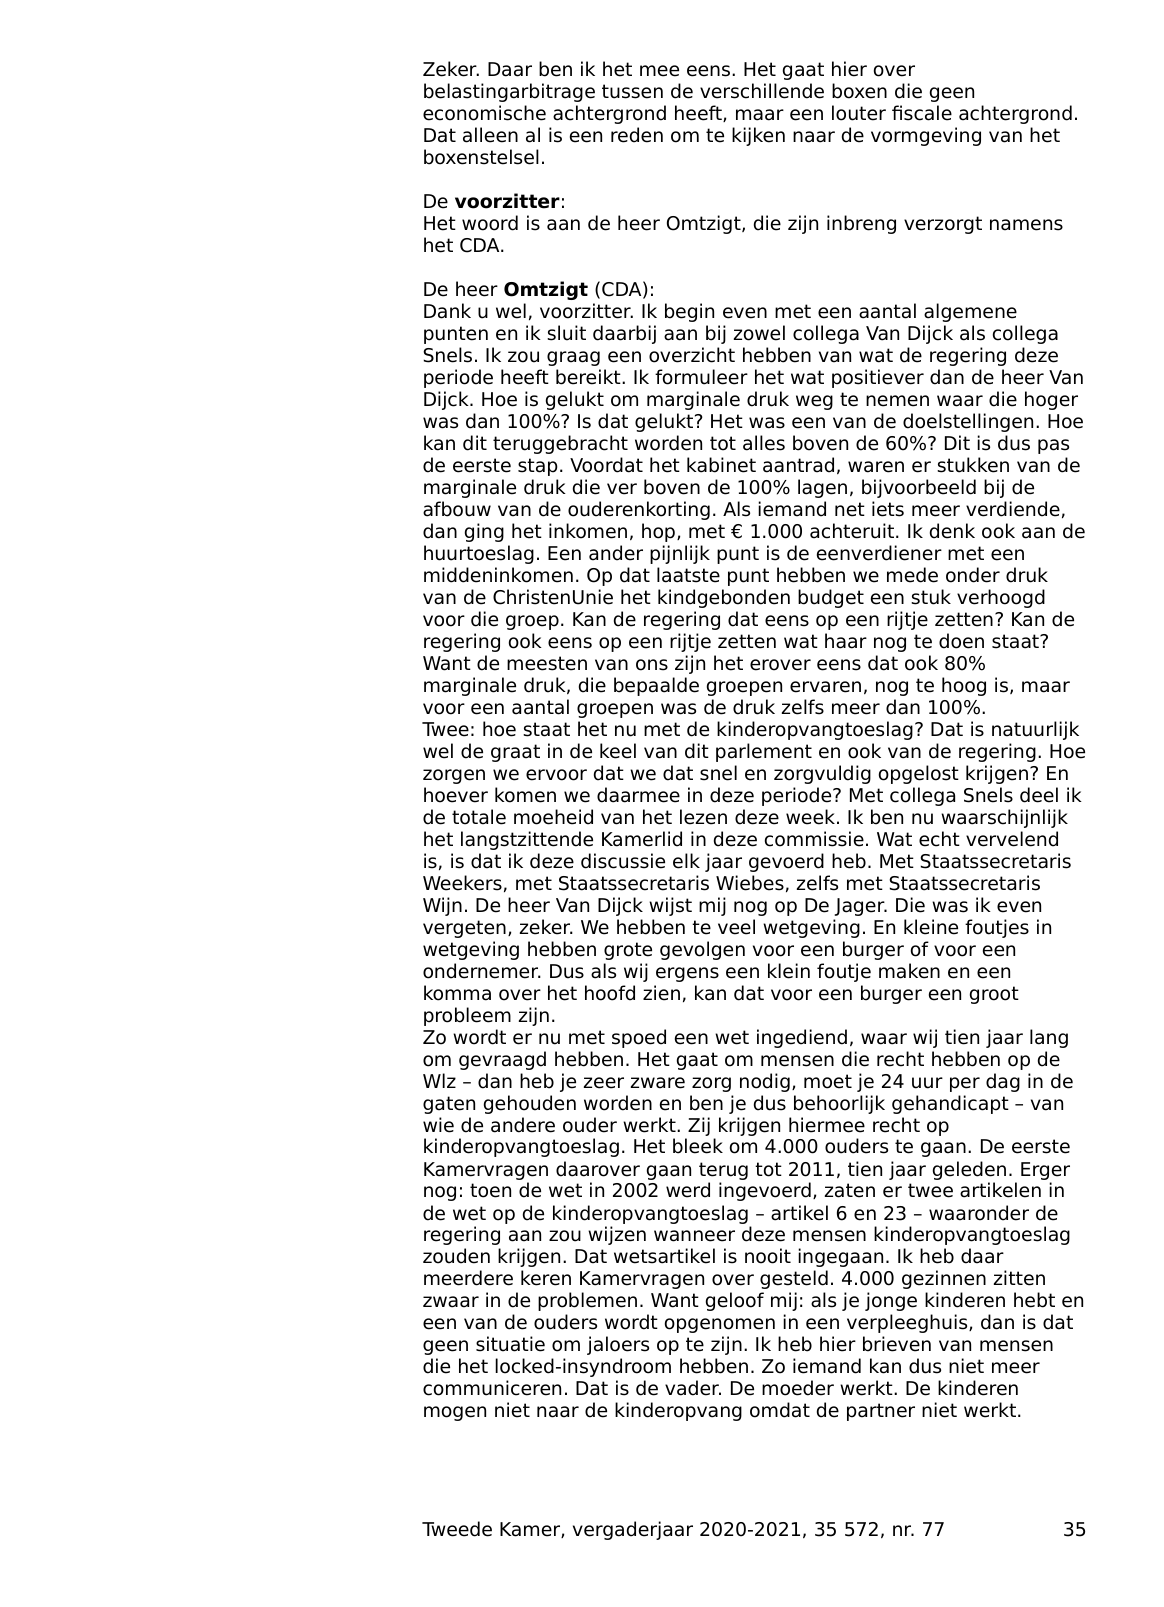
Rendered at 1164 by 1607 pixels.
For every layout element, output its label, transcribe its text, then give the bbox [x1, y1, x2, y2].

text De heer Omtzigt (CDA): [422, 279, 1087, 301]
text Dank u wel, voorzitter. Ik begin even met een aantal algemene punten en ik sluit daarbij aan bij zowel collega Van Dijck als collega Snels. Ik zou graag een overzicht hebben van wat de regering deze periode heeft bereikt. Ik formuleer het wat positiever dan de heer Van Dijck. Hoe is gelukt om marginale druk weg te nemen waar die hoger was dan 100%? Is dat gelukt? Het was een van de doelstellingen. Hoe kan dit teruggebracht worden tot alles boven de 60%? Dit is dus pas de eerste stap. Voordat het kabinet aantrad, waren er stukken van de marginale druk die ver boven de 100% lagen, bijvoorbeeld bij de afbouw van de ouderenkorting. Als iemand net iets meer verdiende, dan ging het inkomen, hop, met € 1.000 achteruit. Ik denk ook aan de huurtoeslag. Een ander pijnlijk punt is de eenverdiener met een middeninkomen. Op dat laatste punt hebben we mede onder druk van de ChristenUnie het kindgebonden budget een stuk verhoogd voor die groep. Kan de regering dat eens op een rijtje zetten? Kan de regering ook eens op een rijtje zetten wat haar nog te doen staat? Want de meesten van ons zijn het erover eens dat ook 80% marginale druk, die bepaalde groepen ervaren, nog te hoog is, maar voor een aantal groepen was de druk zelfs meer dan 100%. [422, 301, 1087, 719]
text Het woord is aan de heer Omtzigt, die zijn inbreng verzorgt namens het CDA. [422, 213, 1087, 257]
text Zeker. Daar ben ik het mee eens. Het gaat hier over belastingarbitrage tussen de verschillende boxen die geen economische achtergrond heeft, maar een louter fiscale achtergrond. Dat alleen al is een reden om te kijken naar de vormgeving van het boxenstelsel. [422, 59, 1087, 169]
text De voorzitter: [422, 191, 1087, 213]
text Zo wordt er nu met spoed een wet ingediend, waar wij tien jaar lang om gevraagd hebben. Het gaat om mensen die recht hebben op de Wlz – dan heb je zeer zware zorg nodig, moet je 24 uur per dag in de gaten gehouden worden en ben je dus behoorlijk gehandicapt – van wie de andere ouder werkt. Zij krijgen hiermee recht op kinderopvangtoeslag. Het bleek om 4.000 ouders te gaan. De eerste Kamervragen daarover gaan terug tot 2011, tien jaar geleden. Erger nog: toen de wet in 2002 werd ingevoerd, zaten er twee artikelen in de wet op de kinderopvangtoeslag – artikel 6 en 23 – waaronder de regering aan zou wijzen wanneer deze mensen kinderopvangtoeslag zouden krijgen. Dat wetsartikel is nooit ingegaan. Ik heb daar meerdere keren Kamervragen over gesteld. 4.000 gezinnen zitten zwaar in de problemen. Want geloof mij: als je jonge kinderen hebt en een van de ouders wordt opgenomen in een verpleeghuis, dan is dat geen situatie om jaloers op te zijn. Ik heb hier brieven van mensen die het locked-insyndroom hebben. Zo iemand kan dus niet meer communiceren. Dat is de vader. De moeder werkt. De kinderen mogen niet naar de kinderopvang omdat de partner niet werkt. [422, 1027, 1087, 1422]
text Twee: hoe staat het nu met de kinderopvangtoeslag? Dat is natuurlijk wel de graat in de keel van dit parlement en ook van de regering. Hoe zorgen we ervoor dat we dat snel en zorgvuldig opgelost krijgen? En hoever komen we daarmee in deze periode? Met collega Snels deel ik de totale moeheid van het lezen deze week. Ik ben nu waarschijnlijk het langstzittende Kamerlid in deze commissie. Wat echt vervelend is, is dat ik deze discussie elk jaar gevoerd heb. Met Staatssecretaris Weekers, met Staatssecretaris Wiebes, zelfs met Staatssecretaris Wijn. De heer Van Dijck wijst mij nog op De Jager. Die was ik even vergeten, zeker. We hebben te veel wetgeving. En kleine foutjes in wetgeving hebben grote gevolgen voor een burger of voor een ondernemer. Dus als wij ergens een klein foutje maken en een komma over het hoofd zien, kan dat voor een burger een groot probleem zijn. [422, 719, 1087, 1027]
